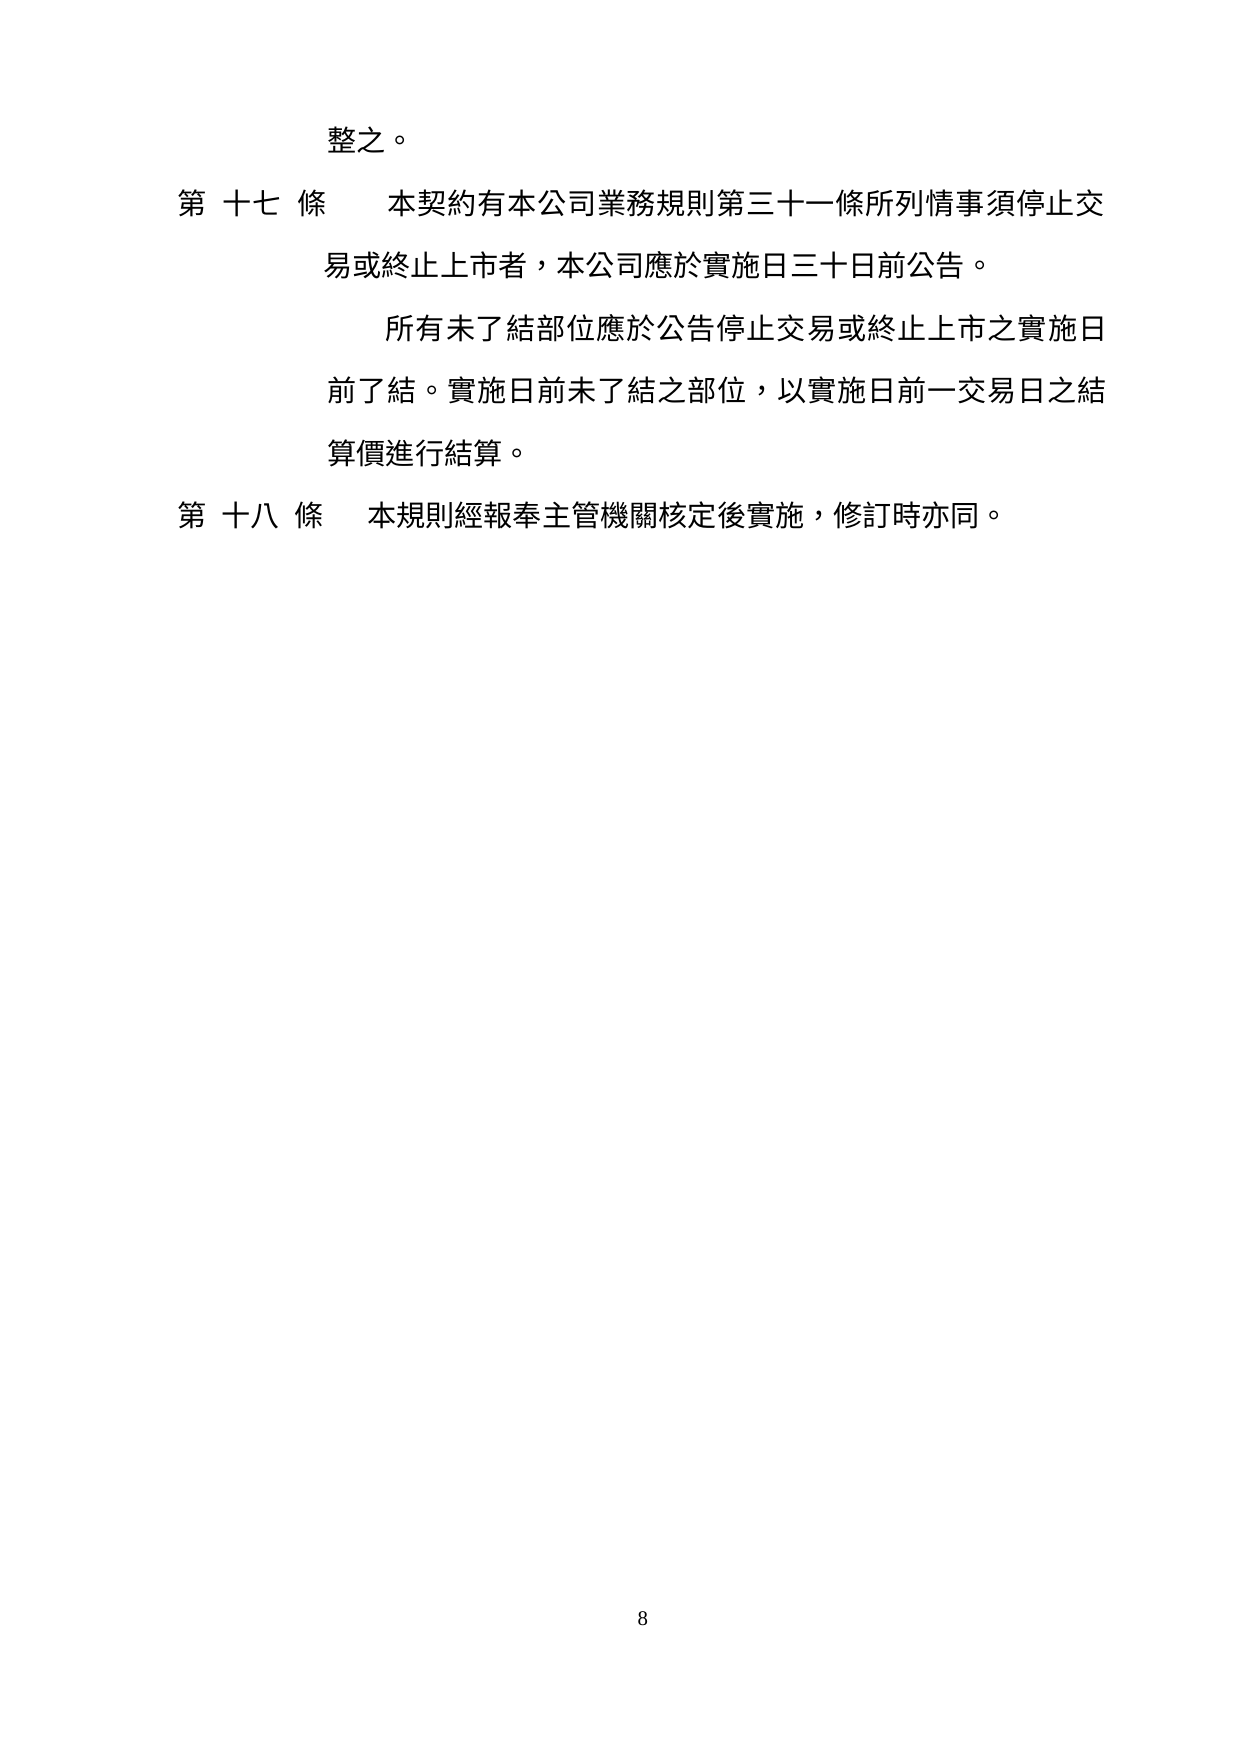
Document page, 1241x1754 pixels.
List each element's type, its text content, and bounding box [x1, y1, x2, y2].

text 第 十八 條 本規則經報奉主管機關核定後實施，修訂時亦同。 [177, 472, 1107, 535]
text 整之。 [327, 97, 1107, 160]
text 所有未了結部位應於公告停止交易或終止上市之實施日前了結。實施日前未了結之部位，以實施日前一交易日之結算價進行結算。 [327, 285, 1107, 472]
text 第 十七 條 本契約有本公司業務規則第三十一條所列情事須停止交易或終止上市者，本公司應於實施日三十日前公告。 [177, 160, 1107, 285]
